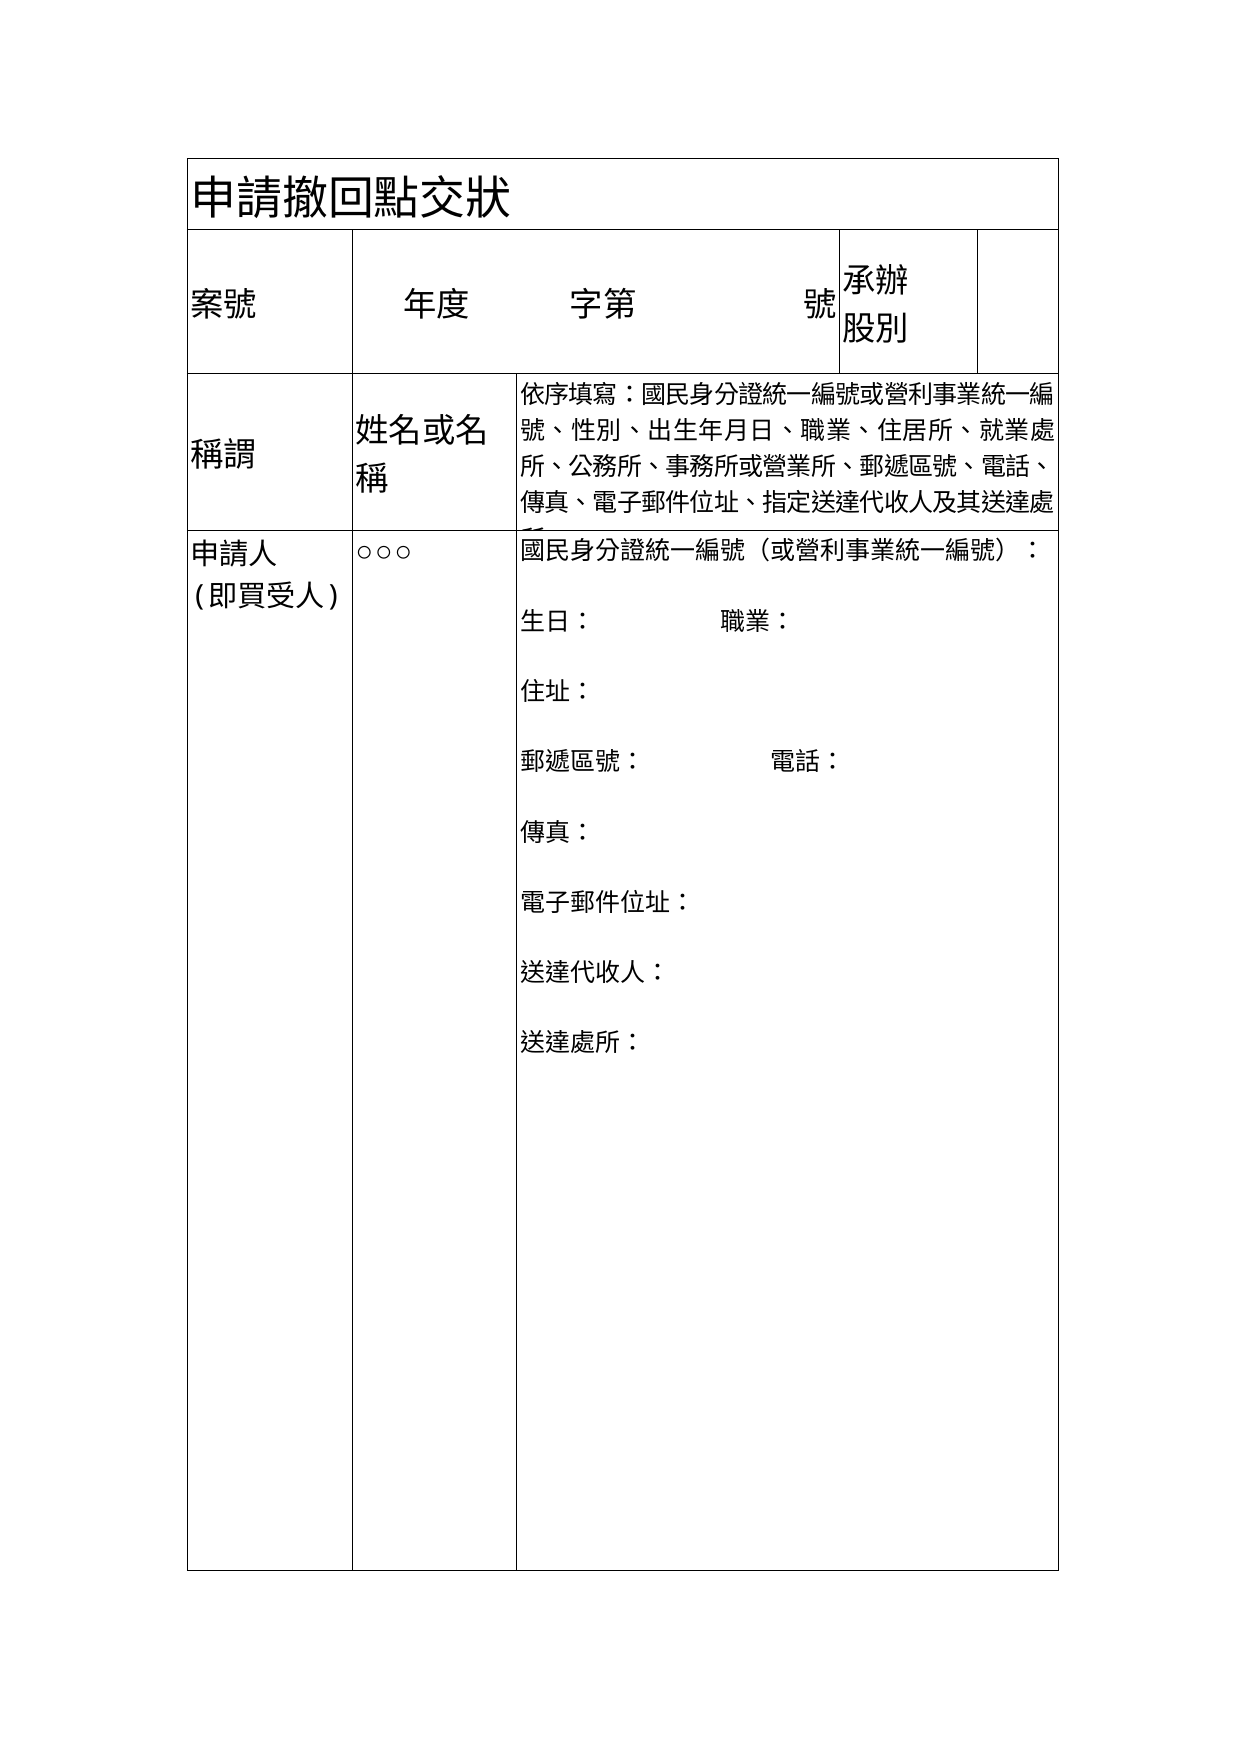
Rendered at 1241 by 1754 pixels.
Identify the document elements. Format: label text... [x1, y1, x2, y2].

table_cell 稱謂 [188, 374, 352, 530]
table_cell 申請人 (即買受人) [188, 531, 352, 1570]
table_cell [978, 230, 1058, 373]
table_cell 年度 字第 號 [353, 230, 839, 373]
table_cell 承辦 股別 [840, 230, 977, 373]
table_cell ○○○ [353, 531, 516, 1570]
table_cell 姓名或名稱 [353, 374, 516, 530]
table_cell 依序填寫：國民身分證統一編號或營利事業統一編號、性別、出生年月日、職業、住居所、就業處所、公務所、事務所或營業所、郵遞區號、電話、傳真、電子郵件位址、指定送達代收人及其送達處所。 [517, 374, 1058, 530]
table_cell 案號 [188, 230, 352, 373]
table_header 申請撤回點交狀 [188, 159, 1058, 229]
table_cell 國民身分證統一編號（或營利事業統一編號）： 生日： 職業： 住址： 郵遞區號： 電話： 傳真： 電子郵件位址： 送達代收人： 送達處所： [517, 531, 1058, 1570]
